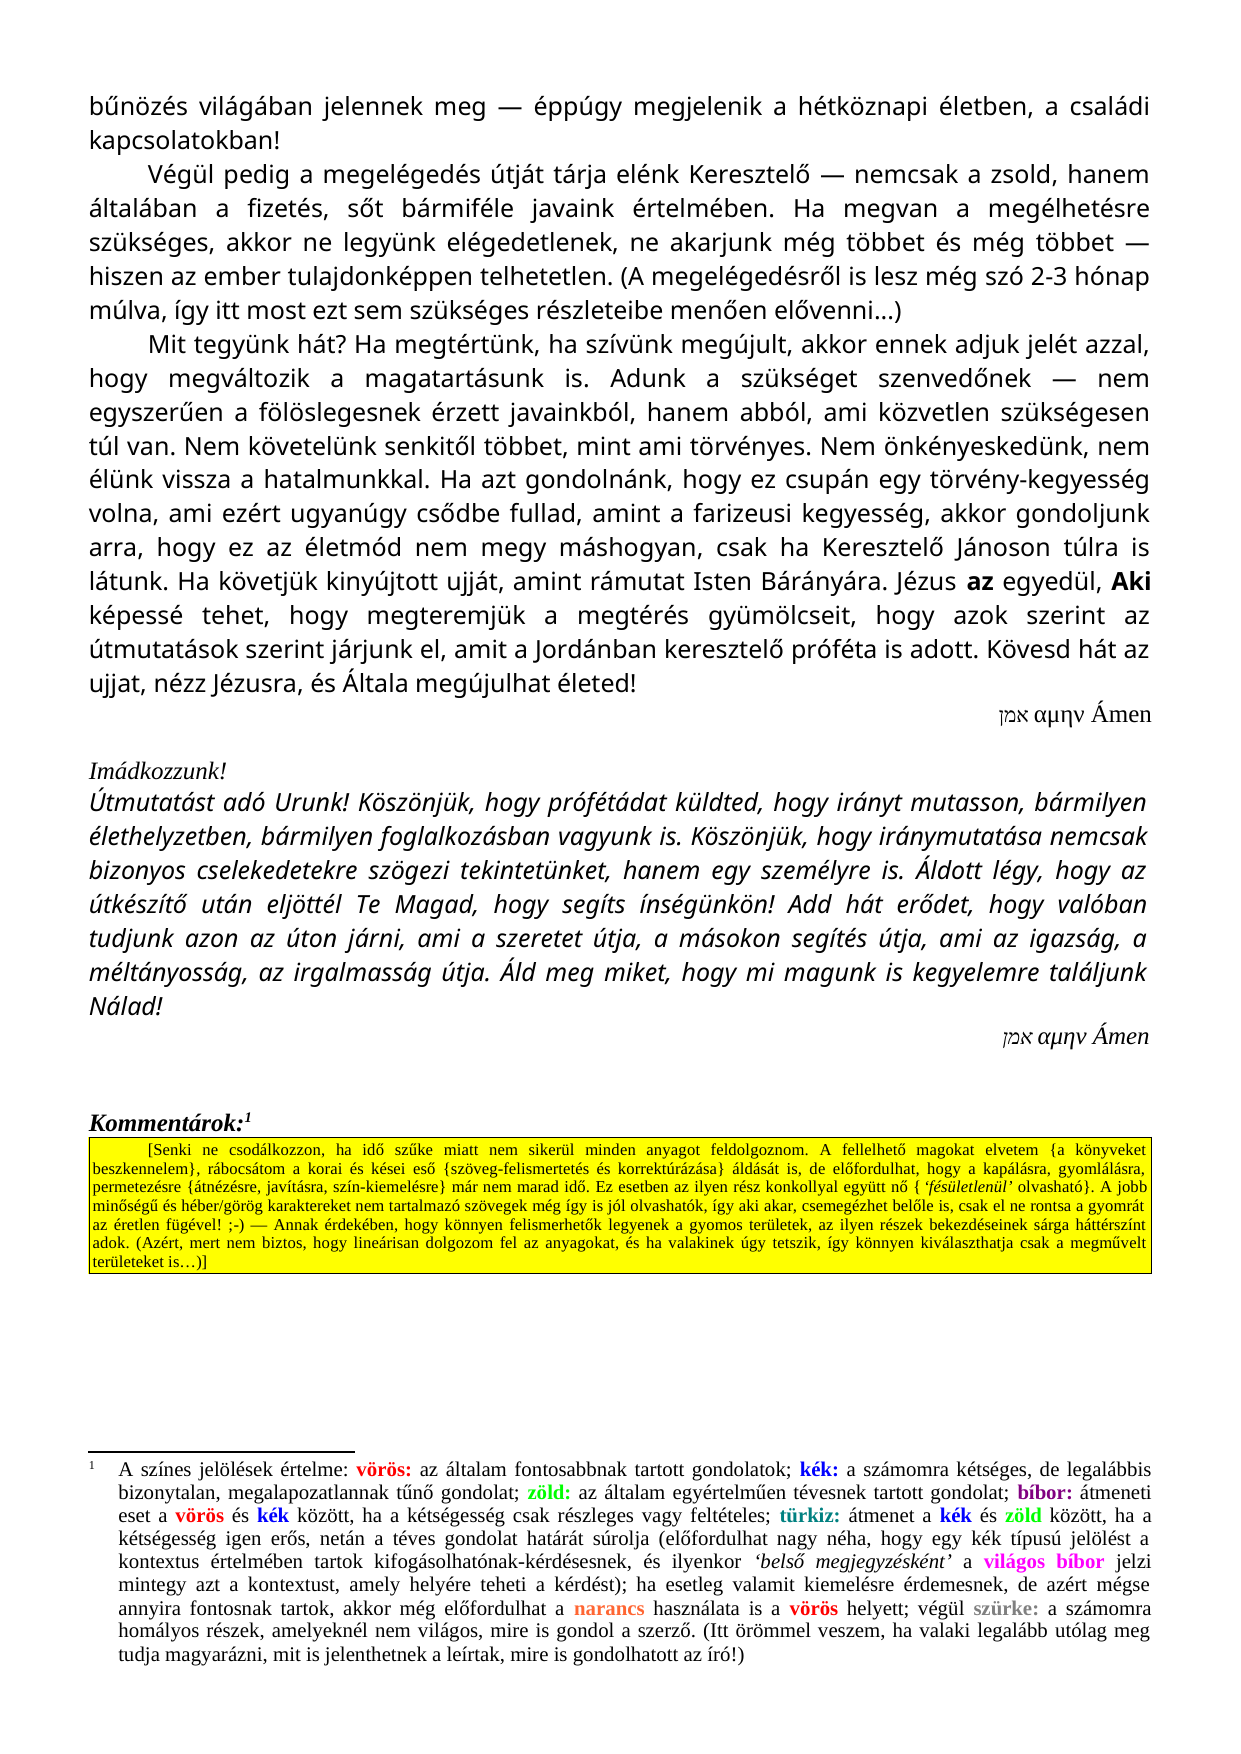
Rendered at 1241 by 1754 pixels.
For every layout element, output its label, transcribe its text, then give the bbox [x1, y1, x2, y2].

text Útmutatást adó Urunk! Köszönjük, hogy prófétádat küldted, hogy irányt mutasson, bármilyen élethelyzetben, bármilyen foglalkozásban vagyunk is. Köszönjük, hogy iránymutatása nemcsak bizonyos cselekedetekre szögezi tekintetünket, hanem egy személyre is. Áldott légy, hogy az útkészítő után eljöttél Te Magad, hogy segíts ínségünkön! Add hát erődet, hogy valóban tudjunk azon az úton járni, ami a szeretet útja, a másokon segítés útja, ami az igazság, a méltányosság, az irgalmasság útja. Áld meg miket, hogy mi magunk is kegyelemre találjunk Nálad! [88, 785, 1152, 1022]
text אמן αμην Ámen [88, 1022, 1152, 1050]
text bűnözés világában jelennek meg — éppúgy megjelenik a hétköznapi életben, a családi kapcsolatokban! [88, 88, 1152, 156]
text Kommentárok: [88, 1109, 1152, 1137]
text Imádkozzunk! [88, 757, 1152, 785]
text Végül pedig a megelégedés útját tárja elénk Keresztelő — nemcsak a zsold, hanem általában a fizetés, sőt bármiféle javaink értelmében. Ha megvan a megélhetésre szükséges, akkor ne legyünk elégedetlenek, ne akarjunk még többet és még többet — hiszen az ember tulajdonképpen telhetetlen. (A megelégedésről is lesz még szó 2-3 hónap múlva, így itt most ezt sem szükséges részleteibe menően elővenni...) [88, 156, 1152, 326]
text [Senki ne csodálkozzon, ha idő szűke miatt nem sikerül minden anyagot feldolgoznom. A fellelhető magokat elvetem {a könyveket beszkennelem}, rábocsátom a korai és kései eső {szöveg-felismertetés és korrektúrázása} áldását is, de előfordulhat, hogy a kapálásra, gyomlálásra, permetezésre {átnézésre, javításra, szín-kiemelésre} már nem marad idő. Ez esetben az ilyen rész konkollyal együtt nő {‘fésületlenül’ olvasható}. A jobb minőségű és héber/görög karaktereket nem tartalmazó szövegek még így is jól olvashatók, így aki akar, csemegézhet belőle is, csak el ne rontsa a gyomrát az éretlen fügével! ;‑) ― Annak érdekében, hogy könnyen felismerhetők legyenek a gyomos területek, az ilyen részek bekezdéseinek sárga háttérszínt adok. (Azért, mert nem biztos, hogy lineárisan dolgozom fel az anyagokat, és ha valakinek úgy tetszik, így könnyen kiválaszthatja csak a megművelt területeket is…)] [90, 1138, 1151, 1273]
text Mit tegyünk hát? Ha megtértünk, ha szívünk megújult, akkor ennek adjuk jelét azzal, hogy megváltozik a magatartásunk is. Adunk a szükséget szenvedőnek — nem egyszerűen a fölöslegesnek érzett javainkból, hanem abból, ami közvetlen szükségesen túl van. Nem követelünk senkitől többet, mint ami törvényes. Nem önkényeskedünk, nem élünk vissza a hatalmunkkal. Ha azt gondolnánk, hogy ez csupán egy törvény-kegyesség volna, ami ezért ugyanúgy csődbe fullad, amint a farizeusi kegyesség, akkor gondoljunk arra, hogy ez az életmód nem megy máshogyan, csak ha Keresztelő Jánoson túlra is látunk. Ha követjük kinyújtott ujját, amint rámutat Isten Bárányára. Jézus az egyedül, Aki képessé tehet, hogy megteremjük a megtérés gyümölcseit, hogy azok szerint az útmutatások szerint járjunk el, amit a Jordánban keresztelő próféta is adott. Kövesd hát az ujjat, nézz Jézusra, és Általa megújulhat életed! [88, 326, 1152, 700]
text אמן αμην Ámen [88, 700, 1152, 727]
text A színes jelölések értelme: vörös: az általam fontosabbnak tartott gondolatok; kék: a számomra kétséges, de legalábbis bizonytalan, megalapozatlannak tűnő gondolat; zöld: az általam egyértelműen tévesnek tartott gondolat; bíbor: átmeneti eset a vörös és kék között, ha a kétségesség csak részleges vagy feltételes; türkiz: átmenet a kék és zöld között, ha a kétségesség igen erős, netán a téves gondolat határát súrolja (előfordulhat nagy néha, hogy egy kék típusú jelölést a kontextus értelmében tartok kifogásolhatónak-kérdésesnek, és ilyenkor ‘belső megjegyzésként’ a világos bíbor jelzi mintegy azt a kontextust, amely helyére teheti a kérdést); ha esetleg valamit kiemelésre érdemesnek, de azért mégse annyira fontosnak tartok, akkor még előfordulhat a narancs használata is a vörös helyett; végül szürke: a számomra homályos részek, amelyeknél nem világos, mire is gondol a szerző. (Itt örömmel veszem, ha valaki legalább utólag meg tudja magyarázni, mit is jelenthetnek a leírtak, mire is gondolhatott az író!) [88, 1458, 1152, 1665]
